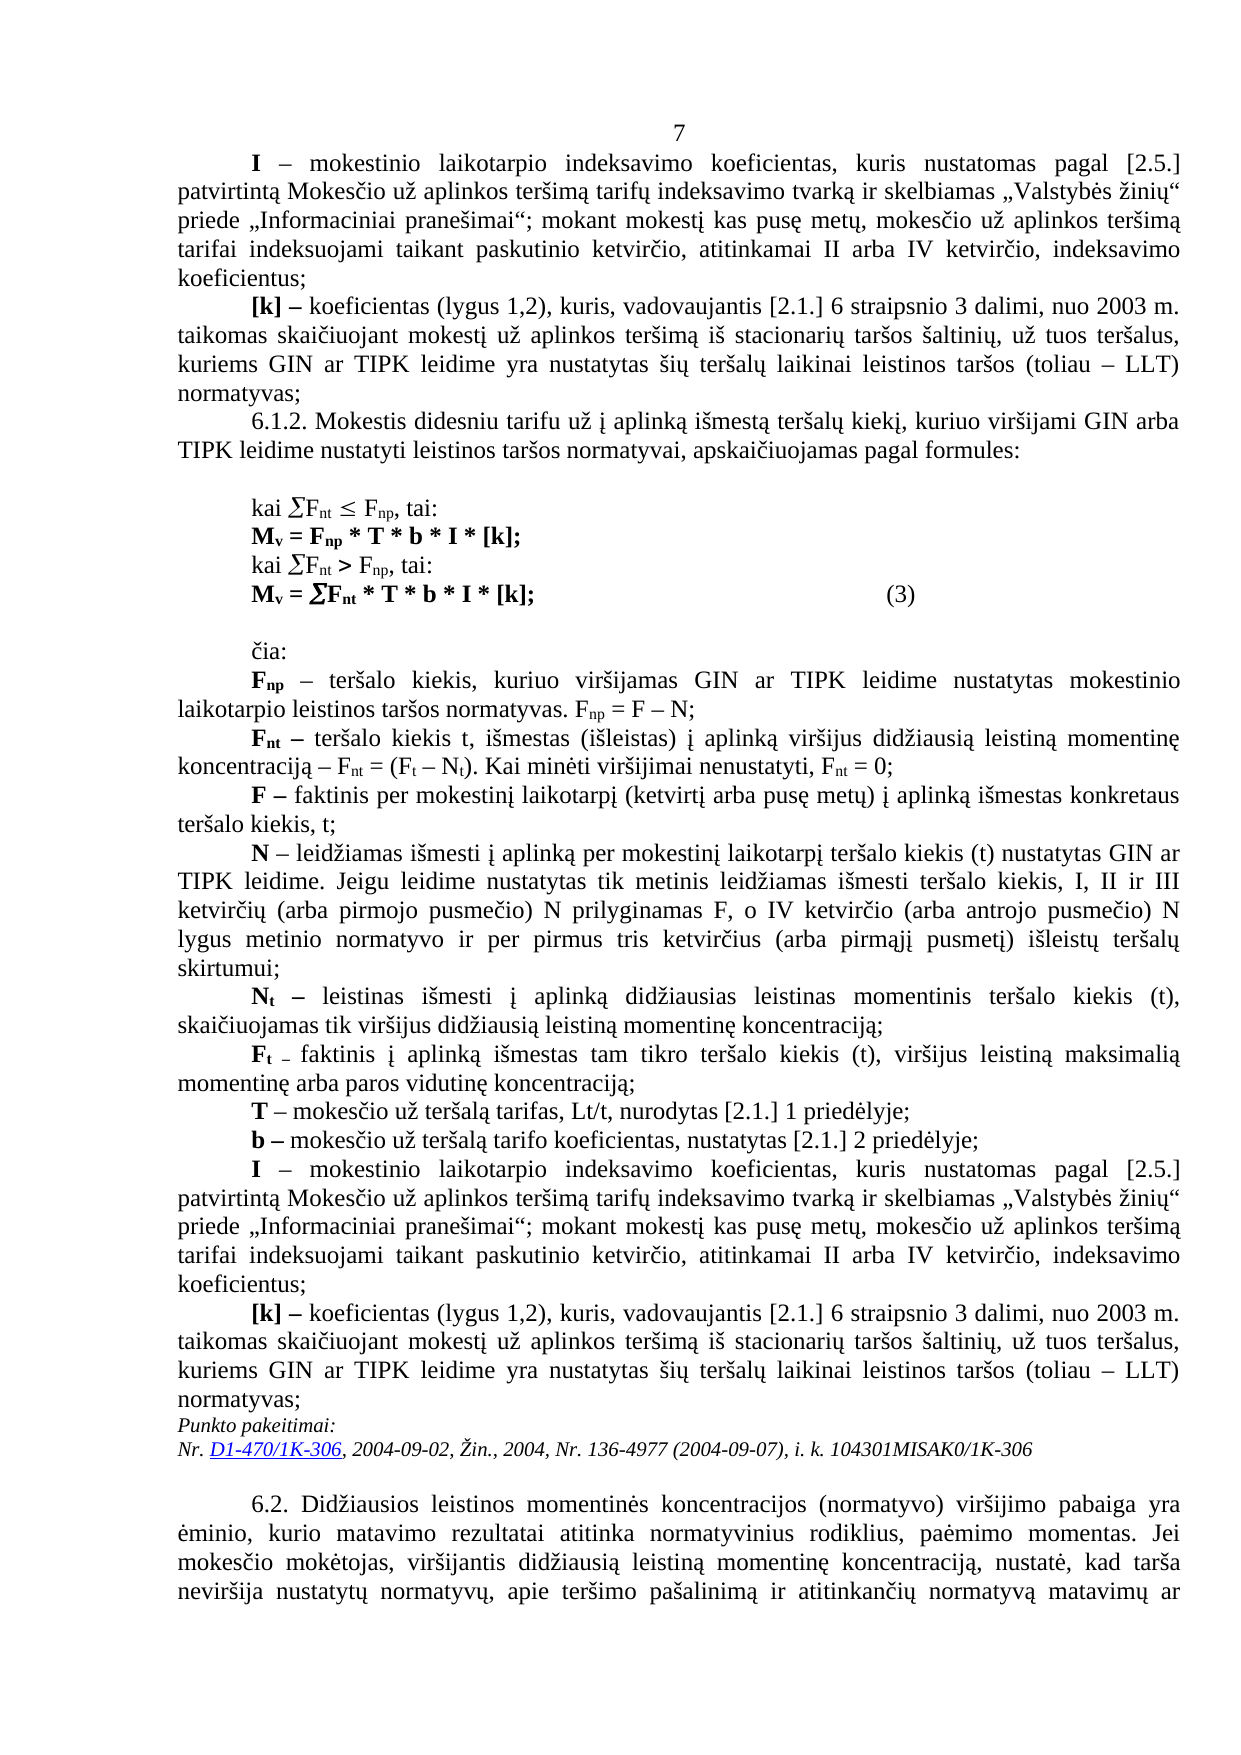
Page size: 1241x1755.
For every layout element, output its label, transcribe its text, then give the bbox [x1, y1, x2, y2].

text T – mokesčio už teršalą tarifas, Lt/t, nurodytas [2.1.] 1 priedėlyje; [177, 1096, 1181, 1125]
text F – faktinis per mokestinį laikotarpį (ketvirtį arba pusę metų) į aplinką išmestas konkretaus teršalo kiekis, t; [177, 780, 1181, 838]
text [k] – koeficientas (lygus 1,2), kuris, vadovaujantis [2.1.] 6 straipsnio 3 dalimi, nuo 2003 m. taikomas skaičiuojant mokestį už aplinkos teršimą iš stacionarių taršos šaltinių, už tuos teršalus, kuriems GIN ar TIPK leidime yra nustatytas šių teršalų laikinai leistinos taršos (toliau – LLT) normatyvas; [177, 291, 1181, 406]
text Fnp – teršalo kiekis, kuriuo viršijamas GIN ar TIPK leidime nustatytas mokestinio laikotarpio leistinos taršos normatyvas. Fnp = F – N; [177, 665, 1181, 723]
text I – mokestinio laikotarpio indeksavimo koeficientas, kuris nustatomas pagal [2.5.] patvirtintą Mokesčio už aplinkos teršimą tarifų indeksavimo tvarką ir skelbiamas „Valstybės žinių“ priede „Informaciniai pranešimai“; mokant mokestį kas pusę metų, mokesčio už aplinkos teršimą tarifai indeksuojami taikant paskutinio ketvirčio, atitinkamai II arba IV ketvirčio, indeksavimo koeficientus; [177, 1154, 1181, 1298]
text I – mokestinio laikotarpio indeksavimo koeficientas, kuris nustatomas pagal [2.5.] patvirtintą Mokesčio už aplinkos teršimą tarifų indeksavimo tvarką ir skelbiamas „Valstybės žinių“ priede „Informaciniai pranešimai“; mokant mokestį kas pusę metų, mokesčio už aplinkos teršimą tarifai indeksuojami taikant paskutinio ketvirčio, atitinkamai II arba IV ketvirčio, indeksavimo koeficientus; [177, 148, 1181, 291]
text b – mokesčio už teršalą tarifo koeficientas, nustatytas [2.1.] 2 priedėlyje; [177, 1125, 1181, 1154]
text N – leidžiamas išmesti į aplinką per mokestinį laikotarpį teršalo kiekis (t) nustatytas GIN ar TIPK leidime. Jeigu leidime nustatytas tik metinis leidžiamas išmesti teršalo kiekis, I, II ir III ketvirčių (arba pirmojo pusmečio) N prilyginamas F, o IV ketvirčio (arba antrojo pusmečio) N lygus metinio normatyvo ir per pirmus tris ketvirčius (arba pirmąjį pusmetį) išleistų teršalų skirtumui; [177, 838, 1181, 981]
text 6.1.2. Mokestis didesniu tarifu už į aplinką išmestą teršalų kiekį, kuriuo viršijami GIN arba TIPK leidime nustatyti leistinos taršos normatyvai, apskaičiuojamas pagal formules: [177, 406, 1181, 464]
text Punkto pakeitimai: [177, 1413, 1181, 1437]
text kai åFnt > Fnp, tai: [177, 550, 1181, 579]
text Mv = Fnp * T * b * I * [k]; [177, 521, 1181, 550]
text Mv = åFnt * T * b * I * [k]; (3) [177, 579, 1181, 608]
text Fnt – teršalo kiekis t, išmestas (išleistas) į aplinką viršijus didžiausią leistiną momentinę koncentraciją – Fnt = (Ft – Nt). Kai minėti viršijimai nenustatyti, Fnt = 0; [177, 723, 1181, 780]
text kai åFnt £ Fnp, tai: [177, 493, 1181, 521]
text Ft – faktinis į aplinką išmestas tam tikro teršalo kiekis (t), viršijus leistiną maksimalią momentinę arba paros vidutinę koncentraciją; [177, 1039, 1181, 1096]
text Nr. D1-470/1K-306, 2004-09-02, Žin., 2004, Nr. 136-4977 (2004-09-07), i. k. 104301MISAK0/1K-306 [177, 1437, 1181, 1461]
text Nt – leistinas išmesti į aplinką didžiausias leistinas momentinis teršalo kiekis (t), skaičiuojamas tik viršijus didžiausią leistiną momentinę koncentraciją; [177, 981, 1181, 1039]
text čia: [177, 636, 1181, 665]
text 6.2. Didžiausios leistinos momentinės koncentracijos (normatyvo) viršijimo pabaiga yra ėminio, kurio matavimo rezultatai atitinka normatyvinius rodiklius, paėmimo momentas. Jei mokesčio mokėtojas, viršijantis didžiausią leistiną momentinę koncentraciją, nustatė, kad tarša neviršija nustatytų normatyvų, apie teršimo pašalinimą ir atitinkančių normatyvą matavimų ar [177, 1489, 1181, 1604]
text [k] – koeficientas (lygus 1,2), kuris, vadovaujantis [2.1.] 6 straipsnio 3 dalimi, nuo 2003 m. taikomas skaičiuojant mokestį už aplinkos teršimą iš stacionarių taršos šaltinių, už tuos teršalus, kuriems GIN ar TIPK leidime yra nustatytas šių teršalų laikinai leistinos taršos (toliau – LLT) normatyvas; [177, 1298, 1181, 1413]
